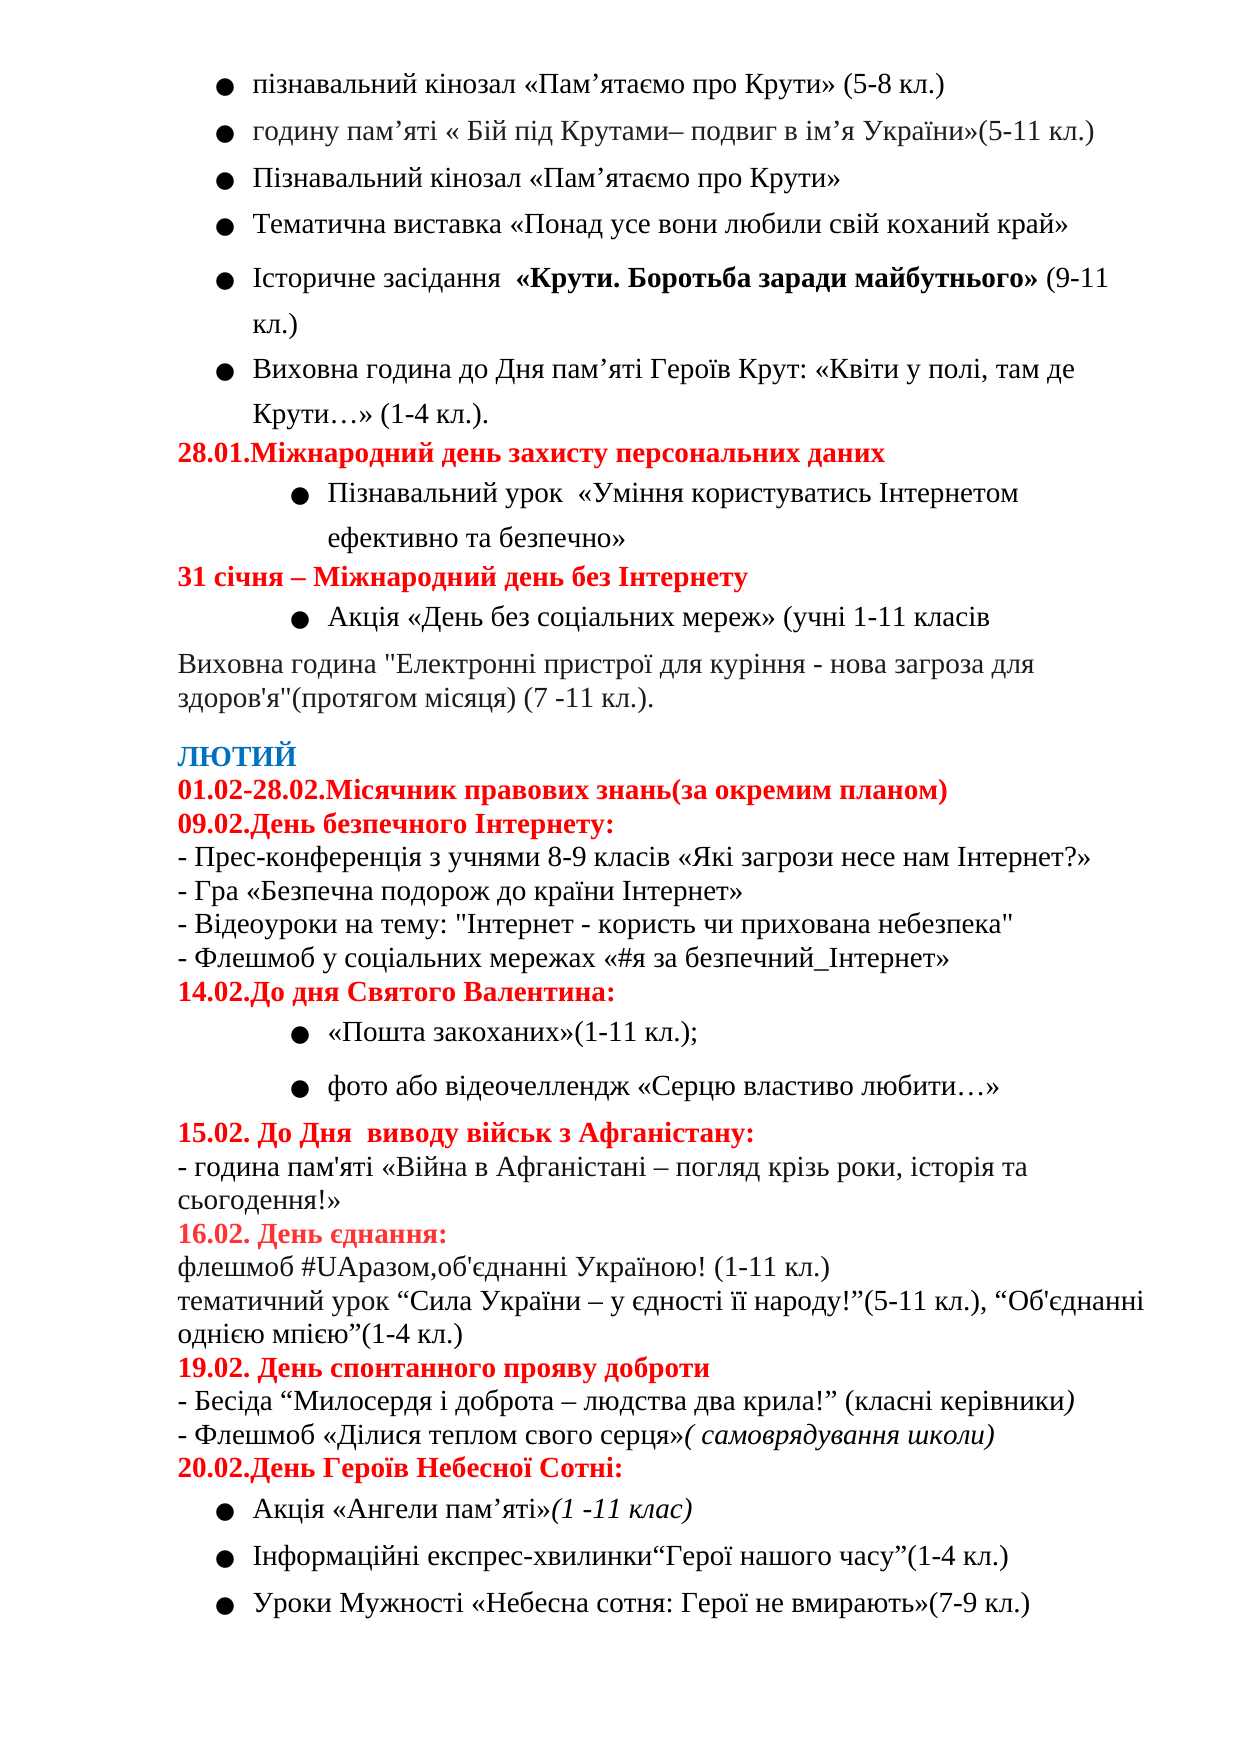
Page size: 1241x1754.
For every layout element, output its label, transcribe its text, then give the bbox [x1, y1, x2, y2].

text - Прес-конференція з учнями 8-9 класів «Які загрози несе нам Інтернет?» [177, 839, 1152, 873]
list «Пошта закоханих»(1-11 кл.); [290, 1007, 1152, 1054]
text 01.02-28.02.Місячник правових знань(за окремим планом) [177, 772, 1152, 806]
text 31 січня – Міжнародний день без Інтернету [177, 559, 1152, 593]
list Уроки Мужності «Небесна сотня: Герої не вмирають»(7-9 кл.) [215, 1578, 1152, 1625]
text 16.02. День єднання: [177, 1216, 1152, 1249]
text - Флешмоб у соціальних мережах «#я за безпечний_Інтернет» [177, 940, 1152, 974]
text 20.02.День Героїв Небесної Сотні: [177, 1451, 1152, 1484]
text флешмоб #UАразом,об'єднанні Україною! (1-11 кл.) [177, 1249, 1152, 1283]
list Пізнавальний урок «Уміння користуватись Інтернетом ефективно та безпечно» [290, 468, 1152, 554]
list пізнавальний кінозал «Пам’ятаємо про Крути» (5-8 кл.) [215, 59, 1152, 106]
text - Гра «Безпечна подорож до країни Інтернет» [177, 873, 1152, 907]
list Акція «День без соціальних мереж» (учні 1-11 класів [290, 593, 1152, 639]
text - година пам'яті «Війна в Афганістані – погляд крізь роки, історія та сьогодення!» [177, 1149, 1152, 1216]
text 09.02.День безпечного Інтернету: [177, 806, 1152, 839]
text 14.02.До дня Святого Валентина: [177, 974, 1152, 1007]
text тематичний урок “Сила України – у єдності її народу!”(5-11 кл.), “Об'єднанні однією мпією”(1-4 кл.) [177, 1283, 1152, 1350]
list Історичне засідання «Крути. Боротьба заради майбутнього» (9-11 кл.) [215, 254, 1152, 339]
text 28.01.Міжнародний день захисту персональних даних [177, 435, 1152, 468]
text 15.02. До Дня виводу військ з Афганістану: [177, 1115, 1152, 1149]
list годину пам’яті « Бій під Крутами– подвиг в ім’я України»(5-11 кл.) [215, 106, 1152, 153]
list Тематична виставка «Понад усе вони любили свій коханий край» [215, 200, 1152, 247]
list Виховна година до Дня пам’яті Героїв Крут: «Квіти у полі, там де Крути…» (1-4 кл.). [215, 344, 1152, 430]
text - Флешмоб «Ділися теплом свого серця»( самоврядування школи) [177, 1417, 1152, 1451]
list Пізнавальний кінозал «Пам’ятаємо про Крути» [215, 153, 1152, 200]
text - Бесіда “Милосердя і доброта – людства два крила!” (класні керівники) [177, 1383, 1152, 1417]
text Виховна година "Електронні пристрої для куріння - нова загроза для здоров'я"(протягом місяця) (7 -11 кл.). [177, 647, 1152, 714]
text - Відеоуроки на тему: "Інтернет - користь чи прихована небезпека" [177, 907, 1152, 940]
list фото або відеочеллендж «Серцю властиво любити…» [290, 1061, 1152, 1108]
text ЛЮТИЙ [177, 739, 1152, 772]
list Інформаційні експрес-хвилинки“Герої нашого часу”(1-4 кл.) [215, 1531, 1152, 1578]
text 19.02. День спонтанного прояву доброти [177, 1350, 1152, 1383]
list Акція «Ангели пам’яті»(1 -11 клас) [215, 1484, 1152, 1531]
